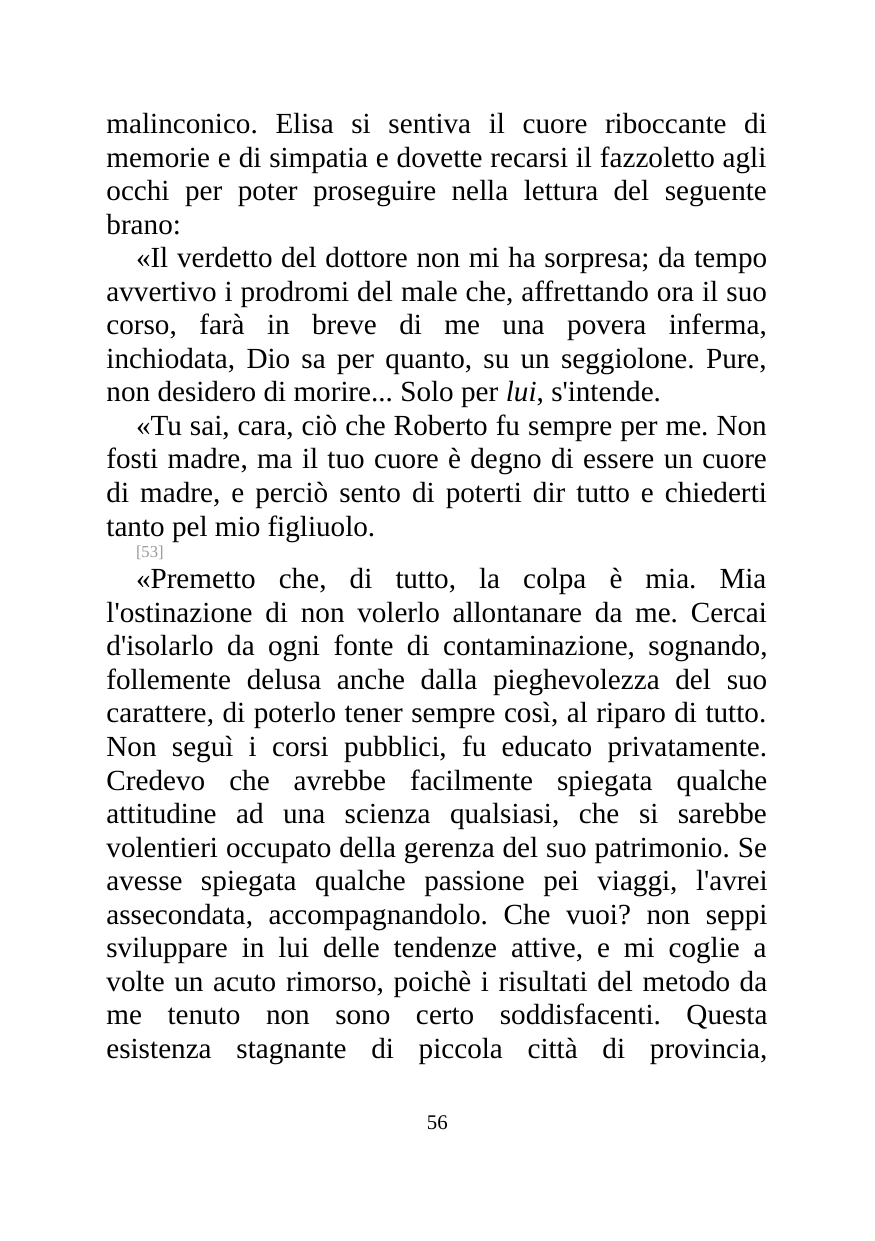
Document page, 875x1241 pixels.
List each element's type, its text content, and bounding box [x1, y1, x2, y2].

text [53] [164, 542, 768, 561]
text «Tu sai, cara, ciò che Roberto fu sempre per me. Non fosti madre, ma il tuo cuore è degno di essere un cuore di madre, e perciò sento di poterti dir tutto e chiederti tanto pel mio figliuolo. [106, 408, 768, 542]
text malinconico. Elisa si sentiva il cuore riboccante di memorie e di simpatia e dovette recarsi il fazzoletto agli occhi per poter proseguire nella lettura del seguente brano: [106, 106, 768, 240]
text [53] [106, 542, 136, 561]
text «Il verdetto del dottore non mi ha sorpresa; da tempo avvertivo i prodromi del male che, affrettando ora il suo corso, farà in breve di me una povera inferma, inchiodata, Dio sa per quanto, su un seggiolone. Pure, non desidero di morire... Solo per lui, s'intende. [106, 240, 768, 408]
text «Premetto che, di tutto, la colpa è mia. Mia l'ostinazione di non volerlo allontanare da me. Cercai d'isolarlo da ogni fonte di contaminazione, sognando, follemente delusa anche dalla pieghevolezza del suo carattere, di poterlo tener sempre così, al riparo di tutto. Non seguì i corsi pubblici, fu educato privatamente. Credevo che avrebbe facilmente spiegata qualche attitudine ad una scienza qualsiasi, che si sarebbe volentieri occupato della gerenza del suo patrimonio. Se avesse spiegata qualche passione pei viaggi, l'avrei assecondata, accompagnandolo. Che vuoi? non seppi sviluppare in lui delle tendenze attive, e mi coglie a volte un acuto rimorso, poichè i risultati del metodo da me tenuto non sono certo soddisfacenti. Questa esistenza stagnante di piccola città di provincia, [106, 561, 768, 1064]
